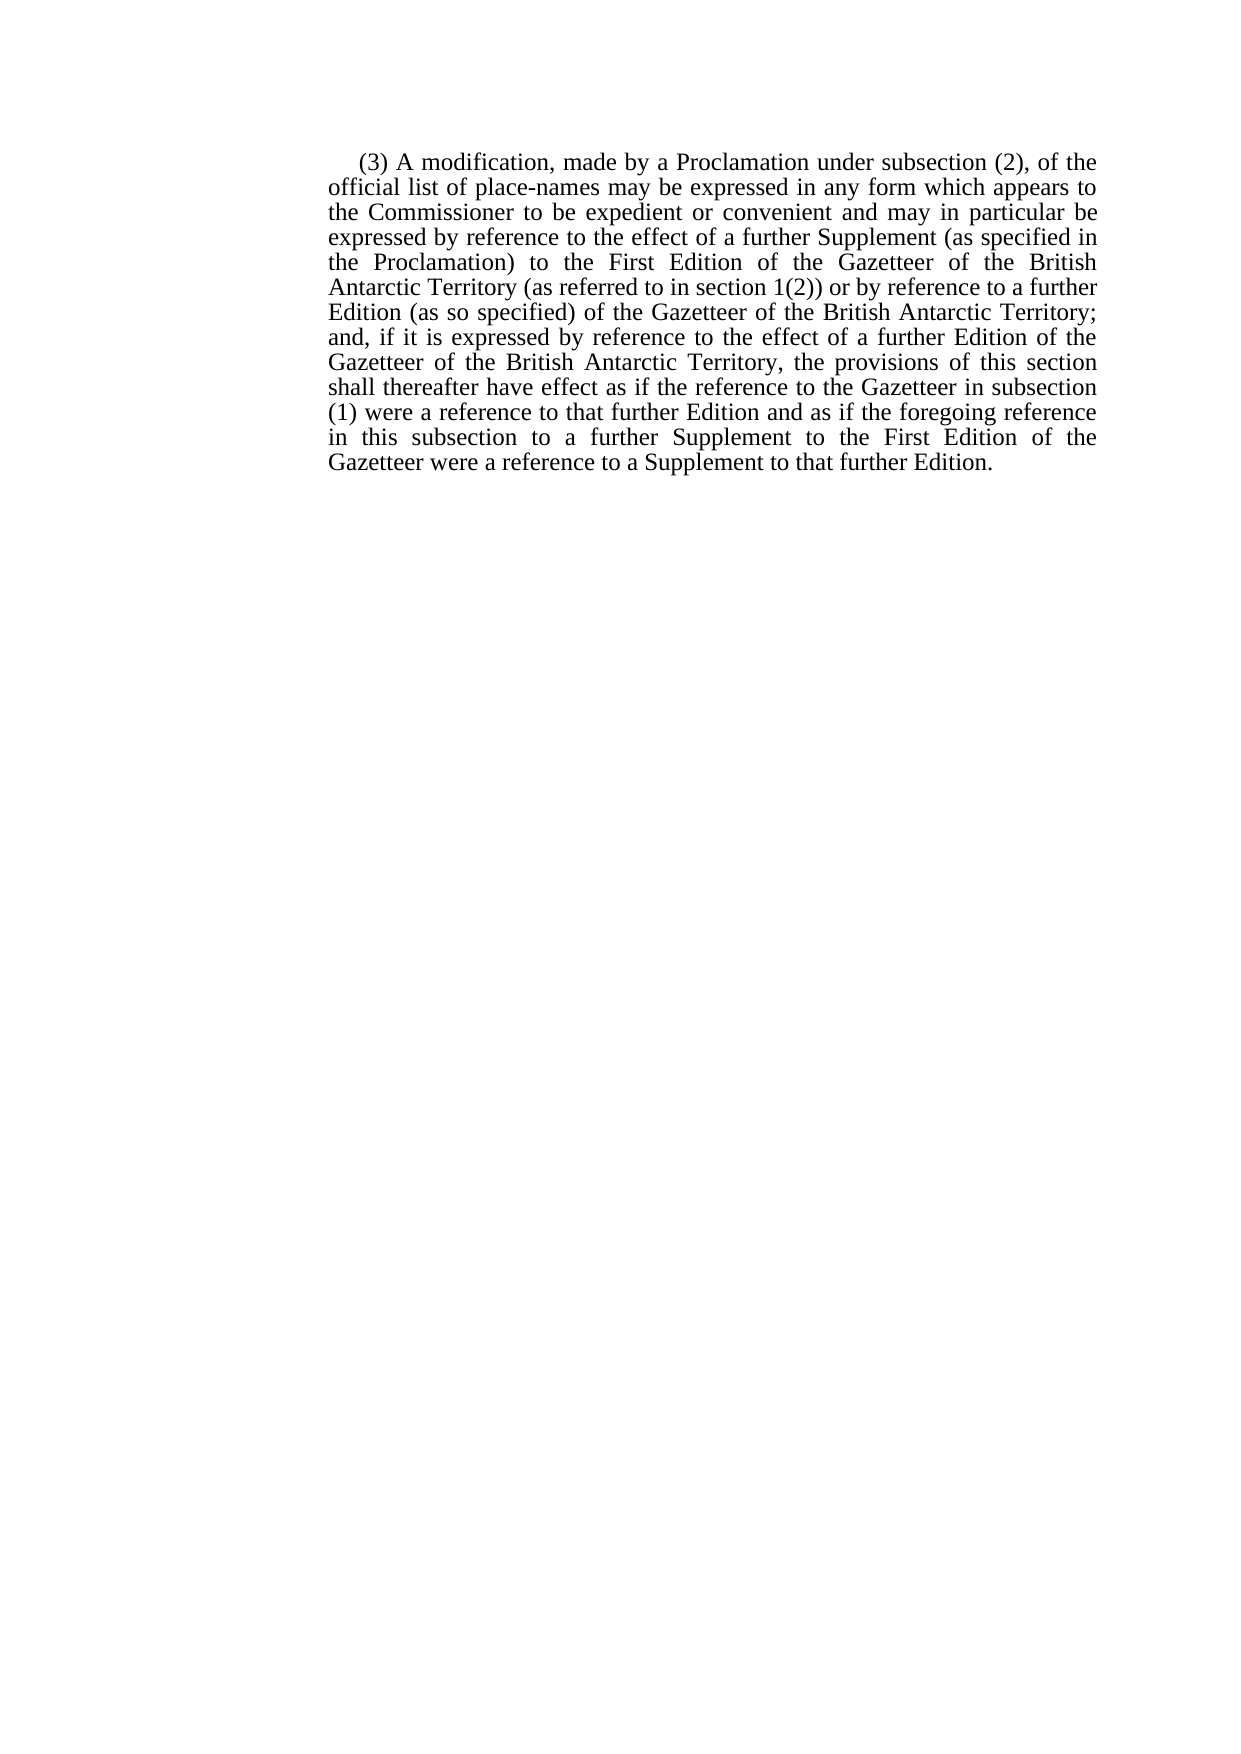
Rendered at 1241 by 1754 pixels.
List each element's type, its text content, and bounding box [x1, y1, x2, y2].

table_cell (3) A modification, made by a Proclamation under subsection (2), of the official list of place-names may be expressed in any form which appears to the Commissioner to be expedient or convenient and may in particular be expressed by reference to the effect of a further Supplement (as specified in the Proclamation) to the First Edition of the Gazetteer of the British Antarctic Territory (as referred to in section 1(2)) or by reference to a further Edition (as so specified) of the Gazetteer of the British Antarctic Territory; and, if it is expressed by reference to the effect of a further Edition of the Gazetteer of the British Antarctic Territory, the provisions of this section shall thereafter have effect as if the reference to the Gazetteer in subsection (1) were a reference to that further Edition and as if the foregoing reference in this subsection to a further Supplement to the First Edition of the Gazetteer were a reference to a Supplement to that further Edition. [317, 150, 1110, 506]
table_cell [187, 150, 317, 506]
